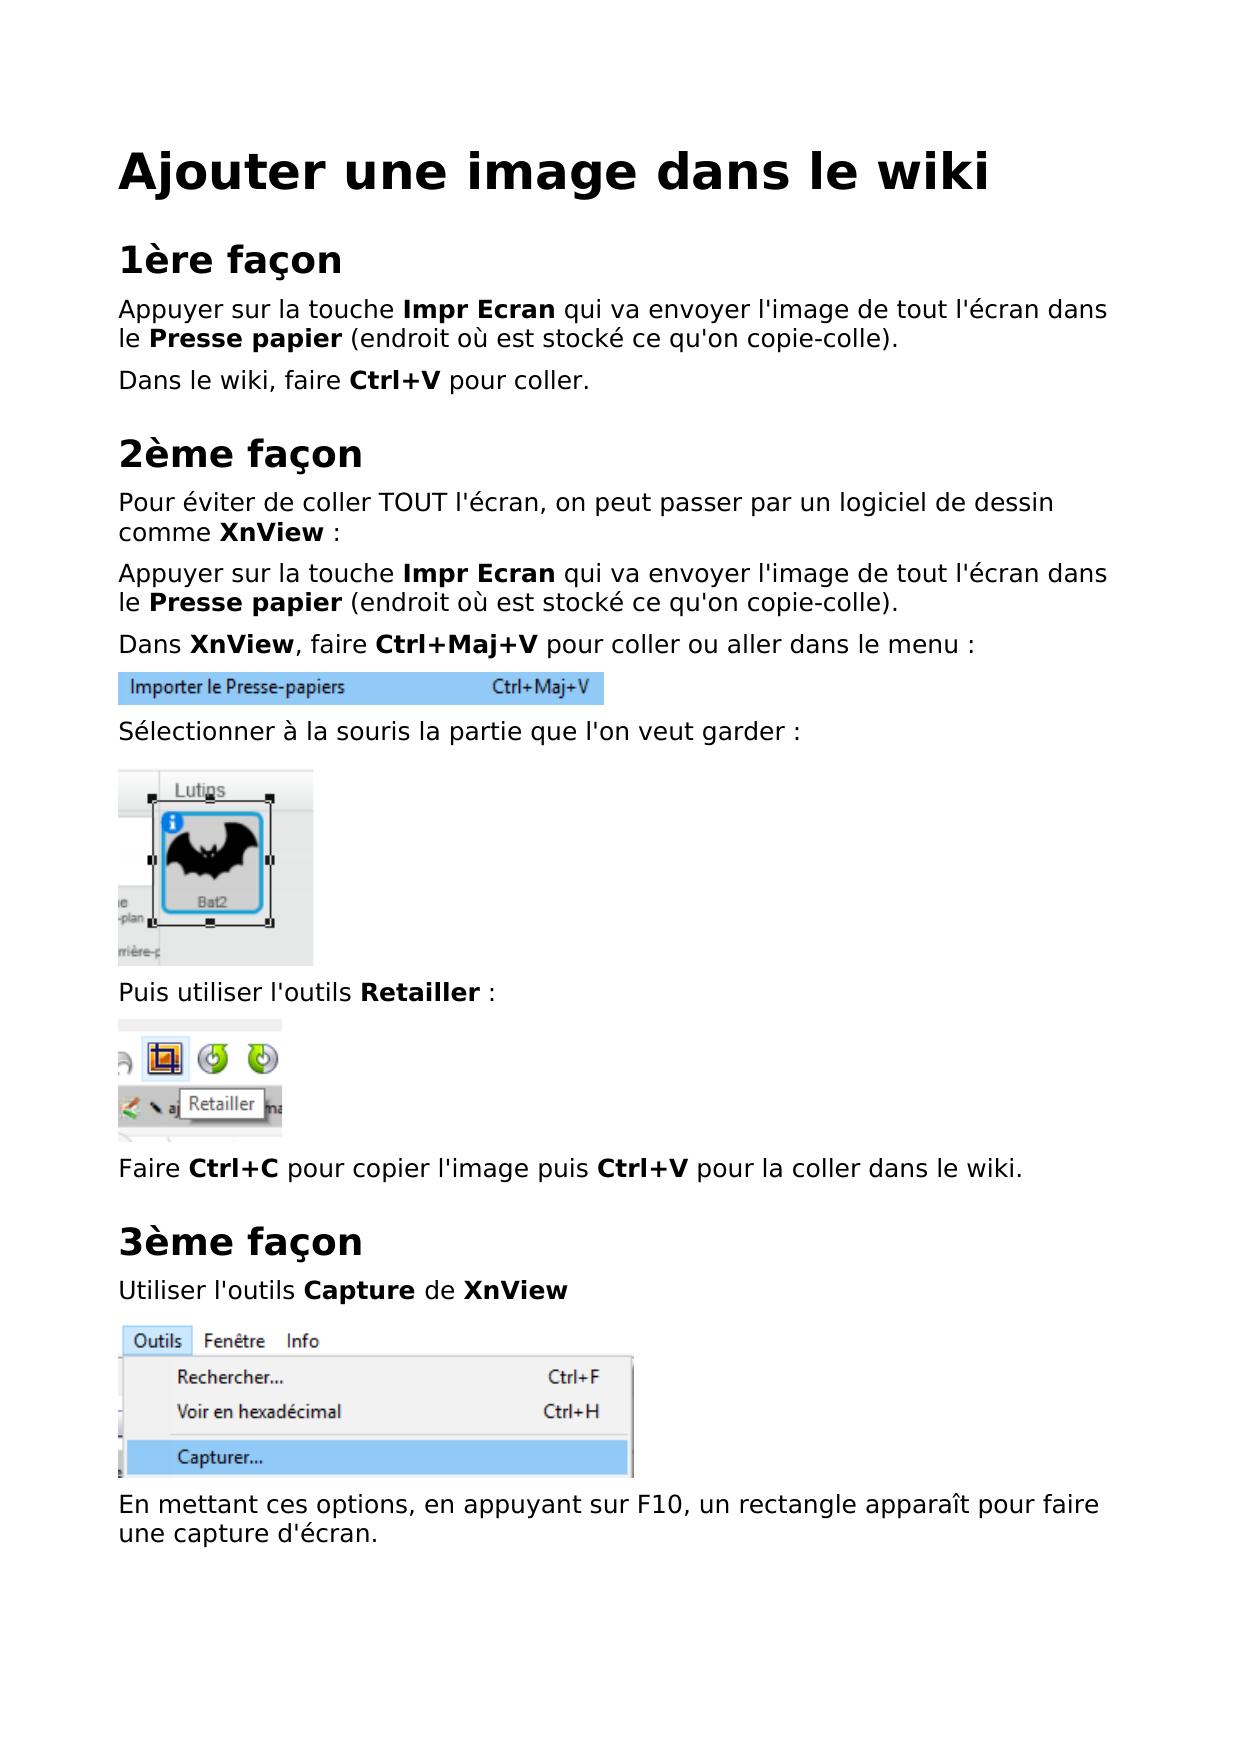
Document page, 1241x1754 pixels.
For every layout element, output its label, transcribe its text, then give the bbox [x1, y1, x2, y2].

subtitle 3ème façon [118, 1220, 1122, 1264]
text Pour éviter de coller TOUT l'écran, on peut passer par un logiciel de dessin comme XnView : [118, 489, 1122, 547]
picture [118, 758, 314, 966]
subtitle 2ème façon [118, 432, 1122, 476]
text Appuyer sur la touche Impr Ecran qui va envoyer l'image de tout l'écran dans le Presse papier (endroit où est stocké ce qu'on copie-colle). [118, 295, 1122, 353]
text Dans le wiki, faire Ctrl+V pour coller. [118, 366, 1122, 395]
text Faire Ctrl+C pour copier l'image puis Ctrl+V pour la coller dans le wiki. [118, 1154, 1122, 1183]
text Puis utiliser l'outils Retailler : [118, 978, 1122, 1007]
subtitle 1ère façon [118, 239, 1122, 282]
text Utiliser l'outils Capture de XnView [118, 1277, 1122, 1306]
picture [118, 1318, 634, 1478]
picture [118, 672, 604, 705]
text En mettant ces options, en appuyant sur F10, un rectangle apparaît pour faire une capture d'écran. [118, 1490, 1122, 1548]
text Dans XnView, faire Ctrl+Maj+V pour coller ou aller dans le menu : [118, 630, 1122, 659]
text Sélectionner à la souris la partie que l'on veut garder : [118, 717, 1122, 746]
text Appuyer sur la touche Impr Ecran qui va envoyer l'image de tout l'écran dans le Presse papier (endroit où est stocké ce qu'on copie-colle). [118, 559, 1122, 618]
subtitle Ajouter une image dans le wiki [118, 143, 1122, 201]
picture [118, 1019, 283, 1142]
